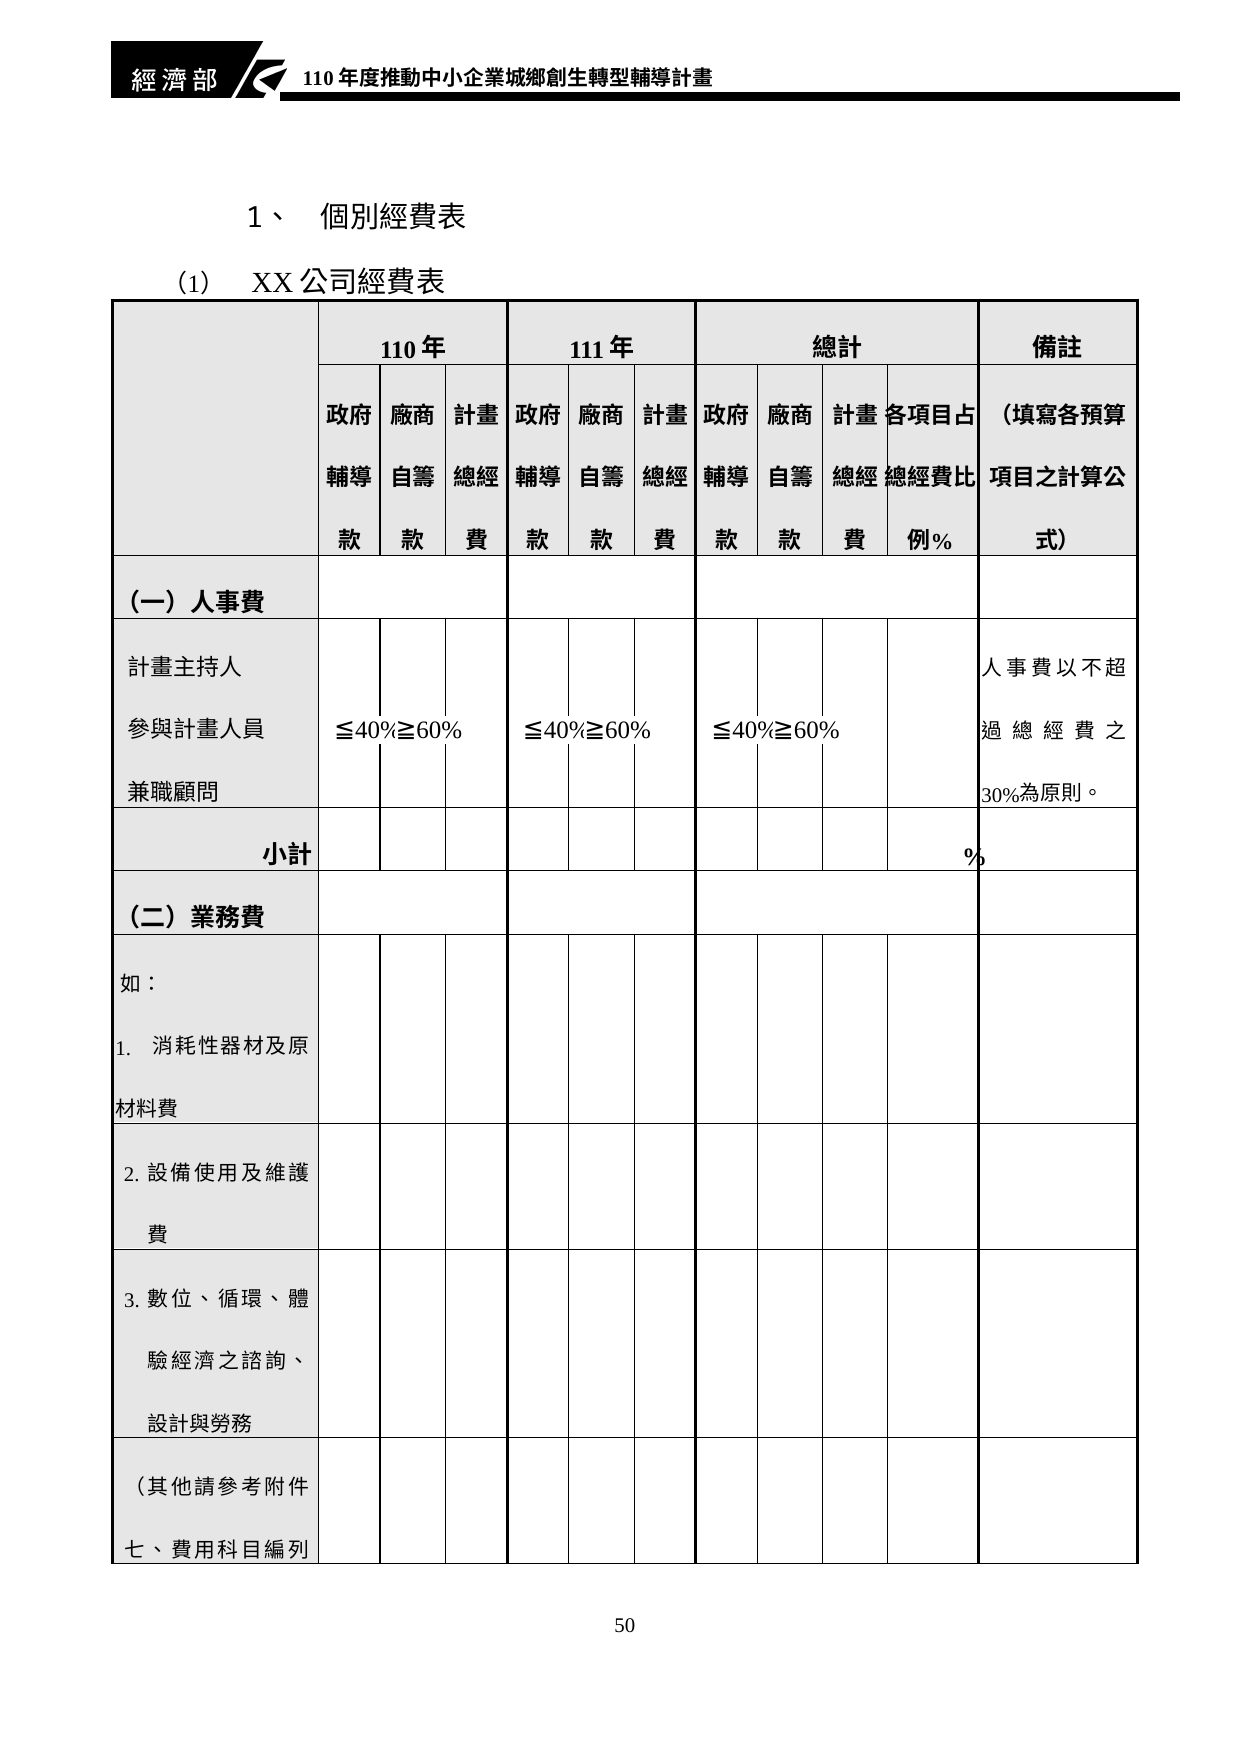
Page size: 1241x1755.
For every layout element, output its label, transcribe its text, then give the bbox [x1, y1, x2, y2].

table_cell [697, 1124, 757, 1248]
table_cell [758, 1124, 822, 1248]
table_cell [319, 1438, 379, 1563]
table_cell [569, 808, 634, 870]
table_cell 各項目占總經費比例% [888, 365, 977, 555]
table_cell [381, 1438, 445, 1563]
table_cell [758, 808, 822, 870]
table_cell [569, 1438, 634, 1563]
table_cell 政府 輔導款 [697, 365, 757, 555]
table_cell （填寫各預算項目之計算公式） [980, 365, 1136, 555]
table_cell [697, 808, 757, 870]
table_cell [509, 1438, 568, 1563]
table_cell [888, 1124, 977, 1248]
table_cell 如： 消耗性器材及原材料費 [114, 935, 318, 1122]
table_cell [697, 1250, 757, 1437]
table_header 總計 [697, 302, 977, 364]
table_cell [569, 1124, 634, 1248]
table_cell （一）人事費 [114, 556, 318, 618]
table_cell [823, 1438, 887, 1563]
table_cell [446, 1438, 506, 1563]
table_cell [446, 619, 506, 807]
table_header 110年 [319, 302, 506, 364]
table_header 備註 [980, 302, 1136, 364]
table_cell [823, 808, 887, 870]
table_cell 計畫主持人 參與計畫人員 兼職顧問 [114, 619, 318, 807]
table_cell [888, 619, 977, 807]
table_cell 計畫 總經費 [635, 365, 694, 555]
table_cell [697, 871, 977, 934]
table_cell [446, 1250, 506, 1437]
table_cell [758, 1438, 822, 1563]
table_header [114, 302, 318, 555]
table_cell 廠商 自籌款 [758, 365, 822, 555]
table_cell [823, 619, 887, 807]
table_cell [758, 1250, 822, 1437]
table_cell [319, 556, 506, 618]
table_cell 政府 輔導款 [509, 365, 568, 555]
table_cell [509, 935, 568, 1122]
table_cell [888, 1438, 977, 1563]
table_cell [381, 1124, 445, 1248]
table_cell [980, 1438, 1136, 1563]
table_cell [509, 871, 694, 934]
table_cell ≦40% [319, 619, 379, 807]
table_cell [888, 1250, 977, 1437]
table_cell [980, 556, 1136, 618]
table_cell [319, 1124, 379, 1248]
table_cell ≧60% [758, 619, 822, 807]
table_cell [697, 935, 757, 1122]
table_cell 小計 [114, 808, 318, 870]
table_cell （二）業務費 [114, 871, 318, 934]
table_cell [635, 1250, 694, 1437]
table_cell [319, 808, 379, 870]
table_cell [980, 935, 1136, 1122]
table_cell [509, 556, 694, 618]
table_cell [697, 556, 977, 618]
table_cell [509, 1250, 568, 1437]
table_cell ≧60% [569, 619, 634, 807]
table_cell [980, 808, 1136, 870]
table_cell [980, 1250, 1136, 1437]
table_cell [823, 1124, 887, 1248]
table_cell 數位、循環、體驗經濟之諮詢、設計與勞務 [114, 1250, 318, 1437]
table_cell [446, 935, 506, 1122]
table_cell [446, 808, 506, 870]
table_cell ≧60% [381, 619, 445, 807]
table_cell [823, 935, 887, 1122]
table_cell 人事費以不超過總經費之30%為原則。 [980, 619, 1136, 807]
table_cell [635, 1438, 694, 1563]
table_cell [446, 1124, 506, 1248]
table_cell 廠商 自籌款 [381, 365, 445, 555]
table_cell [319, 935, 379, 1122]
table_cell [635, 1124, 694, 1248]
list XX公司經費表 [162, 236, 1137, 298]
table_cell [509, 1124, 568, 1248]
table_cell [697, 1438, 757, 1563]
table_cell ≦40% [509, 619, 568, 807]
table_cell [980, 871, 1136, 934]
table_cell [980, 1124, 1136, 1248]
table_cell % [888, 808, 977, 870]
table_cell 廠商 自籌款 [569, 365, 634, 555]
table_cell 設備使用及維護費 [114, 1124, 318, 1248]
table_cell [569, 935, 634, 1122]
table_cell [758, 935, 822, 1122]
table_cell ≦40% [697, 619, 757, 807]
table_cell [823, 1250, 887, 1437]
table_cell [319, 1250, 379, 1437]
table_cell [319, 871, 506, 934]
table_cell [381, 935, 445, 1122]
table_cell 計畫 總經費 [446, 365, 506, 555]
table_header 111年 [509, 302, 694, 364]
table_cell [635, 935, 694, 1122]
table_cell [509, 808, 568, 870]
table_cell [635, 808, 694, 870]
table_cell [381, 1250, 445, 1437]
list 個別經費表 [246, 193, 1137, 236]
picture [111, 41, 287, 98]
table_cell 政府 輔導款 [319, 365, 379, 555]
table_cell [635, 619, 694, 807]
table_cell [888, 935, 977, 1122]
table_cell [569, 1250, 634, 1437]
table_cell （其他請參考附件七、費用科目編列 [114, 1438, 318, 1563]
table_cell 計畫 總經費 [823, 365, 887, 555]
table_cell [381, 808, 445, 870]
